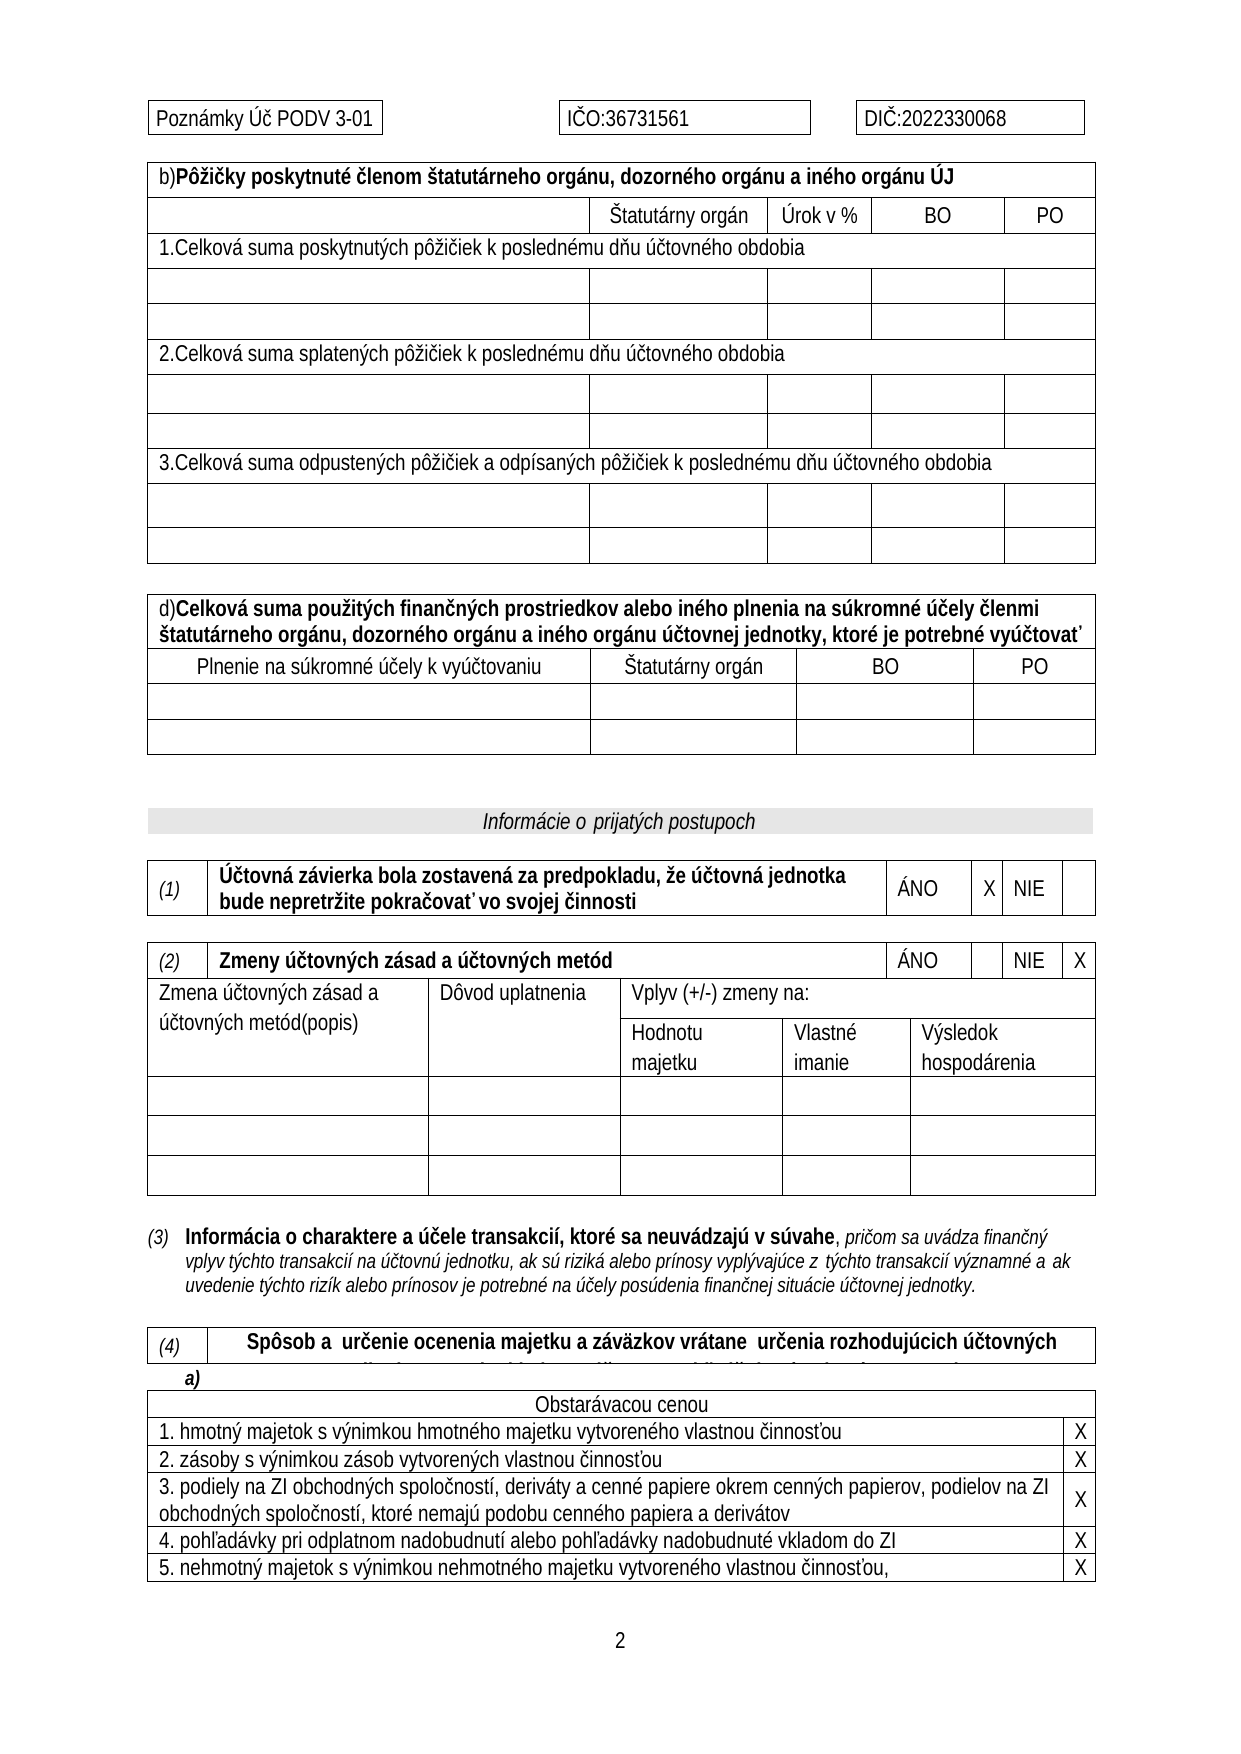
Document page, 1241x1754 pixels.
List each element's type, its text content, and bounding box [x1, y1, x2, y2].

table_header [1063, 861, 1095, 915]
table_cell Vlastné imanie [783, 1019, 910, 1076]
table_cell [783, 1156, 910, 1195]
table_cell 3.Celková suma odpustených pôžičiek a odpísaných pôžičiek k poslednému dňu účtovného obdobia [148, 449, 1095, 483]
table_cell [1005, 304, 1095, 339]
table_cell [768, 484, 871, 527]
table_header d)Celková suma použitých finančných prostriedkov alebo iného plnenia na súkromné účely členmi štatutárneho orgánu, dozorného orgánu a iného orgánu účtovnej jednotky, ktoré je potrebné vyúčtovať [148, 595, 1095, 648]
table_cell [148, 198, 589, 232]
table_cell Vplyv (+/-) zmeny na: [621, 979, 1095, 1018]
table_cell Štatutárny orgán [591, 649, 796, 683]
table_cell 3. podiely na ZI obchodných spoločností, deriváty a cenné papiere okrem cenných papierov, podielov na ZI obchodných spoločností, ktoré nemajú podobu cenného papiera a derivátov [148, 1473, 1063, 1526]
table_cell [148, 720, 590, 754]
table_cell BO [872, 198, 1004, 232]
table_header [148, 1328, 207, 1362]
table_cell [768, 269, 871, 303]
table_cell [974, 684, 1095, 718]
table_header [148, 861, 207, 915]
table_cell [911, 1116, 1095, 1155]
table_header [972, 943, 1002, 977]
table_cell [621, 1156, 782, 1195]
table_cell [429, 1116, 620, 1155]
table_header Obstarávacou cenou [148, 1391, 1095, 1417]
table_cell [1005, 375, 1095, 412]
table_cell X [1064, 1527, 1095, 1553]
table_cell [1005, 484, 1095, 527]
table_cell [783, 1116, 910, 1155]
table_cell [872, 414, 1004, 448]
table_cell [872, 484, 1004, 527]
table_header Účtovná závierka bola zostavená za predpokladu, že účtovná jednotka bude nepretržite pokračovať vo svojej činnosti [208, 861, 886, 915]
table_cell [591, 684, 796, 718]
table_cell [768, 375, 871, 412]
table_cell [590, 375, 767, 412]
table_cell [797, 684, 973, 718]
table_header Zmeny účtovných zásad a účtovných metód [208, 943, 886, 977]
table_cell Štatutárny orgán [590, 198, 767, 232]
table_cell Plnenie na súkromné účely k vyúčtovaniu [148, 649, 590, 683]
table_cell [148, 684, 590, 718]
table_cell [429, 1077, 620, 1115]
table_cell Zmena účtovných zásad a účtovných metód(popis) [148, 979, 428, 1076]
table_header ÁNO [887, 943, 971, 977]
table_cell [148, 304, 589, 339]
list Informácia o charaktere a účele transakcií, ktoré sa neuvádzajú v súvahe, pričom sa uvádza finančný vplyv týchto transakcií na účtovnú jednotku, ak sú riziká alebo prínosy vyplývajúce z týchto transakcií významné a ak uvedenie týchto rizík alebo prínosov je potrebné na účely posúdenia finančnej situácie účtovnej jednotky. [148, 1223, 1093, 1297]
table_cell [872, 269, 1004, 303]
table_cell [783, 1077, 910, 1115]
table_header [148, 943, 207, 977]
table_cell Dôvod uplatnenia [429, 979, 620, 1076]
table_cell 5. nehmotný majetok s výnimkou nehmotného majetku vytvoreného vlastnou činnosťou, [148, 1554, 1063, 1581]
table_cell [1005, 269, 1095, 303]
table_cell [911, 1156, 1095, 1195]
table_cell X [1064, 1473, 1095, 1526]
table_header X [1063, 943, 1095, 977]
table_cell [590, 528, 767, 563]
table_cell X [1064, 1554, 1095, 1581]
table_header ÁNO [887, 861, 971, 915]
table_cell [590, 484, 767, 527]
table_cell [768, 414, 871, 448]
table_cell [872, 304, 1004, 339]
table_cell [148, 1077, 428, 1115]
table_cell [148, 375, 589, 412]
table_header NIE [1003, 943, 1062, 977]
table_cell [590, 414, 767, 448]
table_cell [872, 375, 1004, 412]
table_cell X [1064, 1418, 1095, 1445]
table_cell [148, 269, 589, 303]
table_cell X [1064, 1446, 1095, 1472]
table_cell Hodnotu majetku [621, 1019, 782, 1076]
table_cell [797, 720, 973, 754]
table_cell [148, 1116, 428, 1155]
table_cell Výsledok hospodárenia [911, 1019, 1095, 1076]
table_cell [590, 269, 767, 303]
table_header Spôsob a určenie ocenenia majetku a záväzkov vrátane určenia rozhodujúcich účtovných odhadov a predpokladov, pričom sa zohľadňuje zásada významnosti [208, 1328, 1095, 1362]
table_cell [974, 720, 1095, 754]
table_header b)Pôžičky poskytnuté členom štatutárneho orgánu, dozorného orgánu a iného orgánu ÚJ [148, 163, 1095, 197]
table_cell 2.Celková suma splatených pôžičiek k poslednému dňu účtovného obdobia [148, 340, 1095, 374]
table_cell [768, 528, 871, 563]
table_cell PO [974, 649, 1095, 683]
table_cell [621, 1077, 782, 1115]
table_cell [872, 528, 1004, 563]
table_cell 1. hmotný majetok s výnimkou hmotného majetku vytvoreného vlastnou činnosťou [148, 1418, 1063, 1445]
table_cell 4. pohľadávky pri odplatnom nadobudnutí alebo pohľadávky nadobudnuté vkladom do ZI [148, 1527, 1063, 1553]
table_cell [911, 1077, 1095, 1115]
table_cell [621, 1116, 782, 1155]
table_cell PO [1005, 198, 1095, 232]
table_cell [148, 484, 589, 527]
table_cell Úrok v % [768, 198, 871, 232]
table_cell [1005, 528, 1095, 563]
table_cell [591, 720, 796, 754]
table_cell [148, 528, 589, 563]
table_header NIE [1003, 861, 1062, 915]
table_cell [429, 1156, 620, 1195]
table_cell [148, 1156, 428, 1195]
table_header X [972, 861, 1002, 915]
table_cell [1005, 414, 1095, 448]
text Informácie o prijatých postupoch [148, 808, 1093, 834]
table_cell [768, 304, 871, 339]
table_cell 2. zásoby s výnimkou zásob vytvorených vlastnou činnosťou [148, 1446, 1063, 1472]
table_cell 1.Celková suma poskytnutých pôžičiek k poslednému dňu účtovného obdobia [148, 234, 1095, 268]
table_cell [590, 304, 767, 339]
table_cell BO [797, 649, 973, 683]
table_cell [148, 414, 589, 448]
